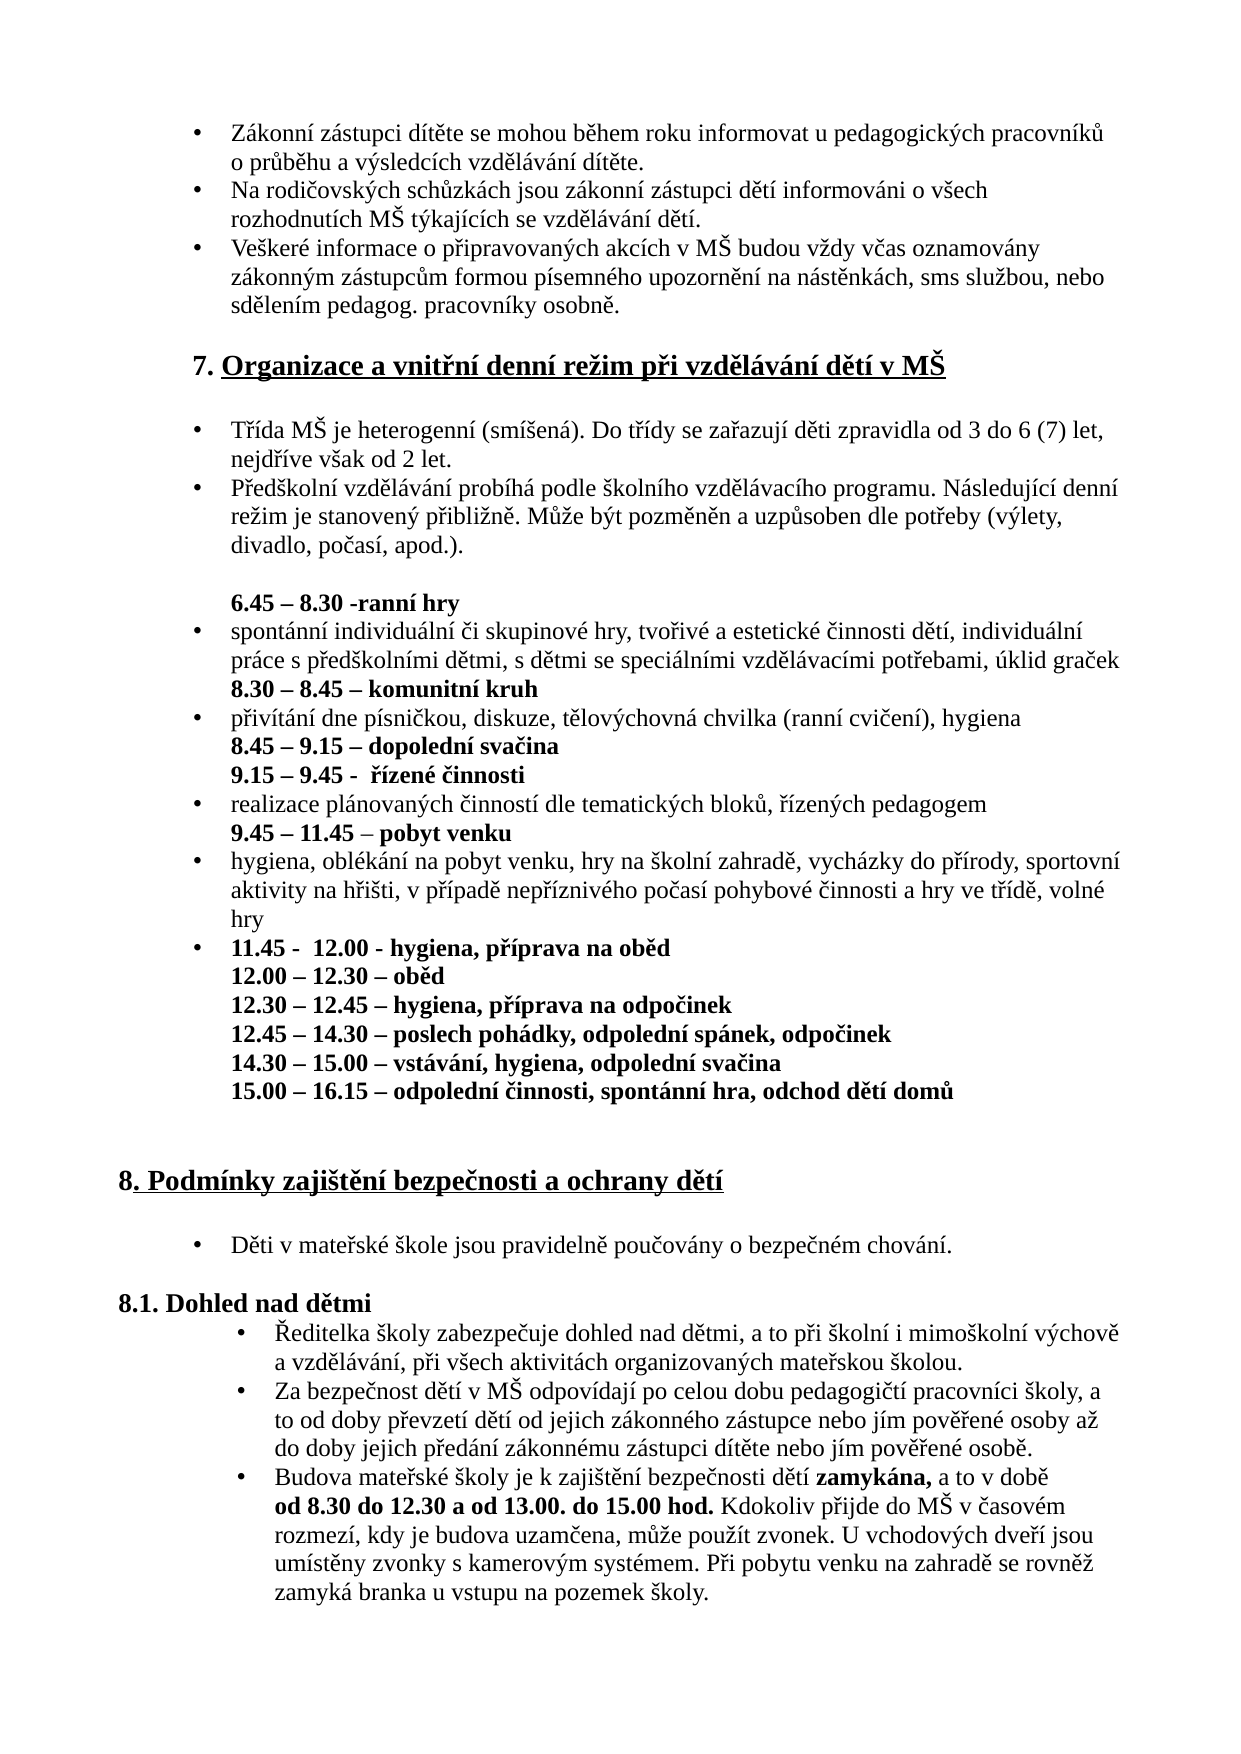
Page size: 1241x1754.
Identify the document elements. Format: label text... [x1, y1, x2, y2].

list Ředitelka školy zabezpečuje dohled nad dětmi, a to při školní i mimoškolní výchově a vzdělávání, při všech aktivitách organizovaných mateřskou školou. [237, 1318, 1122, 1376]
list Třída MŠ je heterogenní (smíšená). Do třídy se zařazují děti zpravidla od 3 do 6 (7) let, nejdříve však od 2 let. [193, 415, 1122, 473]
text 15.00 – 16.15 – odpolední činnosti, spontánní hra, odchod dětí domů [157, 1076, 1122, 1105]
list realizace plánovaných činností dle tematických bloků, řízených pedagogem [193, 789, 1122, 818]
text 8.30 – 8.45 – komunitní kruh [157, 674, 1122, 703]
list přivítání dne písničkou, diskuze, tělovýchovná chvilka (ranní cvičení), hygiena [193, 703, 1122, 731]
text 8.45 – 9.15 – dopolední svačina [157, 731, 1122, 760]
list Na rodičovských schůzkách jsou zákonní zástupci dětí informováni o všech rozhodnutích MŠ týkajících se vzdělávání dětí. [193, 176, 1122, 233]
text od 8.30 do 12.30 a od 13.00. do 15.00 hod. Kdokoliv přijde do MŠ v časovém rozmezí, kdy je budova uzamčena, může použít zvonek. U vchodových dveří jsou umístěny zvonky s kamerovým systémem. Při pobytu venku na zahradě se rovněž zamyká branka u vstupu na pozemek školy. [274, 1491, 1122, 1606]
list Zákonní zástupci dítěte se mohou během roku informovat u pedagogických pracovníků o průběhu a výsledcích vzdělávání dítěte. [193, 118, 1122, 176]
list hygiena, oblékání na pobyt venku, hry na školní zahradě, vycházky do přírody, sportovní aktivity na hřišti, v případě nepříznivého počasí pohybové činnosti a hry ve třídě, volné hry [193, 846, 1122, 933]
list 11.45 - 12.00 - hygiena, příprava na oběd [193, 933, 1122, 961]
list Předškolní vzdělávání probíhá podle školního vzdělávacího programu. Následující denní režim je stanovený přibližně. Může být pozměněn a uzpůsoben dle potřeby (výlety, divadlo, počasí, apod.). [193, 473, 1122, 559]
text 12.00 – 12.30 – oběd [157, 961, 1122, 990]
list Budova mateřské školy je k zajištění bezpečnosti dětí zamykána, a to v době [237, 1462, 1122, 1491]
text 7. Organizace a vnitřní denní režim při vzdělávání dětí v MŠ [118, 348, 1122, 382]
list Veškeré informace o připravovaných akcích v MŠ budou vždy včas oznamovány zákonným zástupcům formou písemného upozornění na nástěnkách, sms službou, nebo sdělením pedagog. pracovníky osobně. [193, 233, 1122, 319]
text 12.30 – 12.45 – hygiena, příprava na odpočinek [157, 990, 1122, 1019]
text 8. Podmínky zajištění bezpečnosti a ochrany dětí [118, 1163, 1122, 1196]
text 9.15 – 9.45 - řízené činnosti [157, 760, 1122, 789]
list Za bezpečnost dětí v MŠ odpovídají po celou dobu pedagogičtí pracovníci školy, a to od doby převzetí dětí od jejich zákonného zástupce nebo jím pověřené osoby až do doby jejich předání zákonnému zástupci dítěte nebo jím pověřené osobě. [237, 1376, 1122, 1462]
text 6.45 – 8.30 -ranní hry [157, 588, 1122, 616]
text 12.45 – 14.30 – poslech pohádky, odpolední spánek, odpočinek [157, 1019, 1122, 1048]
text 14.30 – 15.00 – vstávání, hygiena, odpolední svačina [157, 1048, 1122, 1076]
text 9.45 – 11.45 – pobyt venku [157, 818, 1122, 846]
list spontánní individuální či skupinové hry, tvořivé a estetické činnosti dětí, individuální práce s předškolními dětmi, s dětmi se speciálními vzdělávacími potřebami, úklid graček [193, 616, 1122, 674]
text 8.1. Dohled nad dětmi [118, 1287, 1122, 1318]
list Děti v mateřské škole jsou pravidelně poučovány o bezpečném chování. [193, 1230, 1122, 1258]
